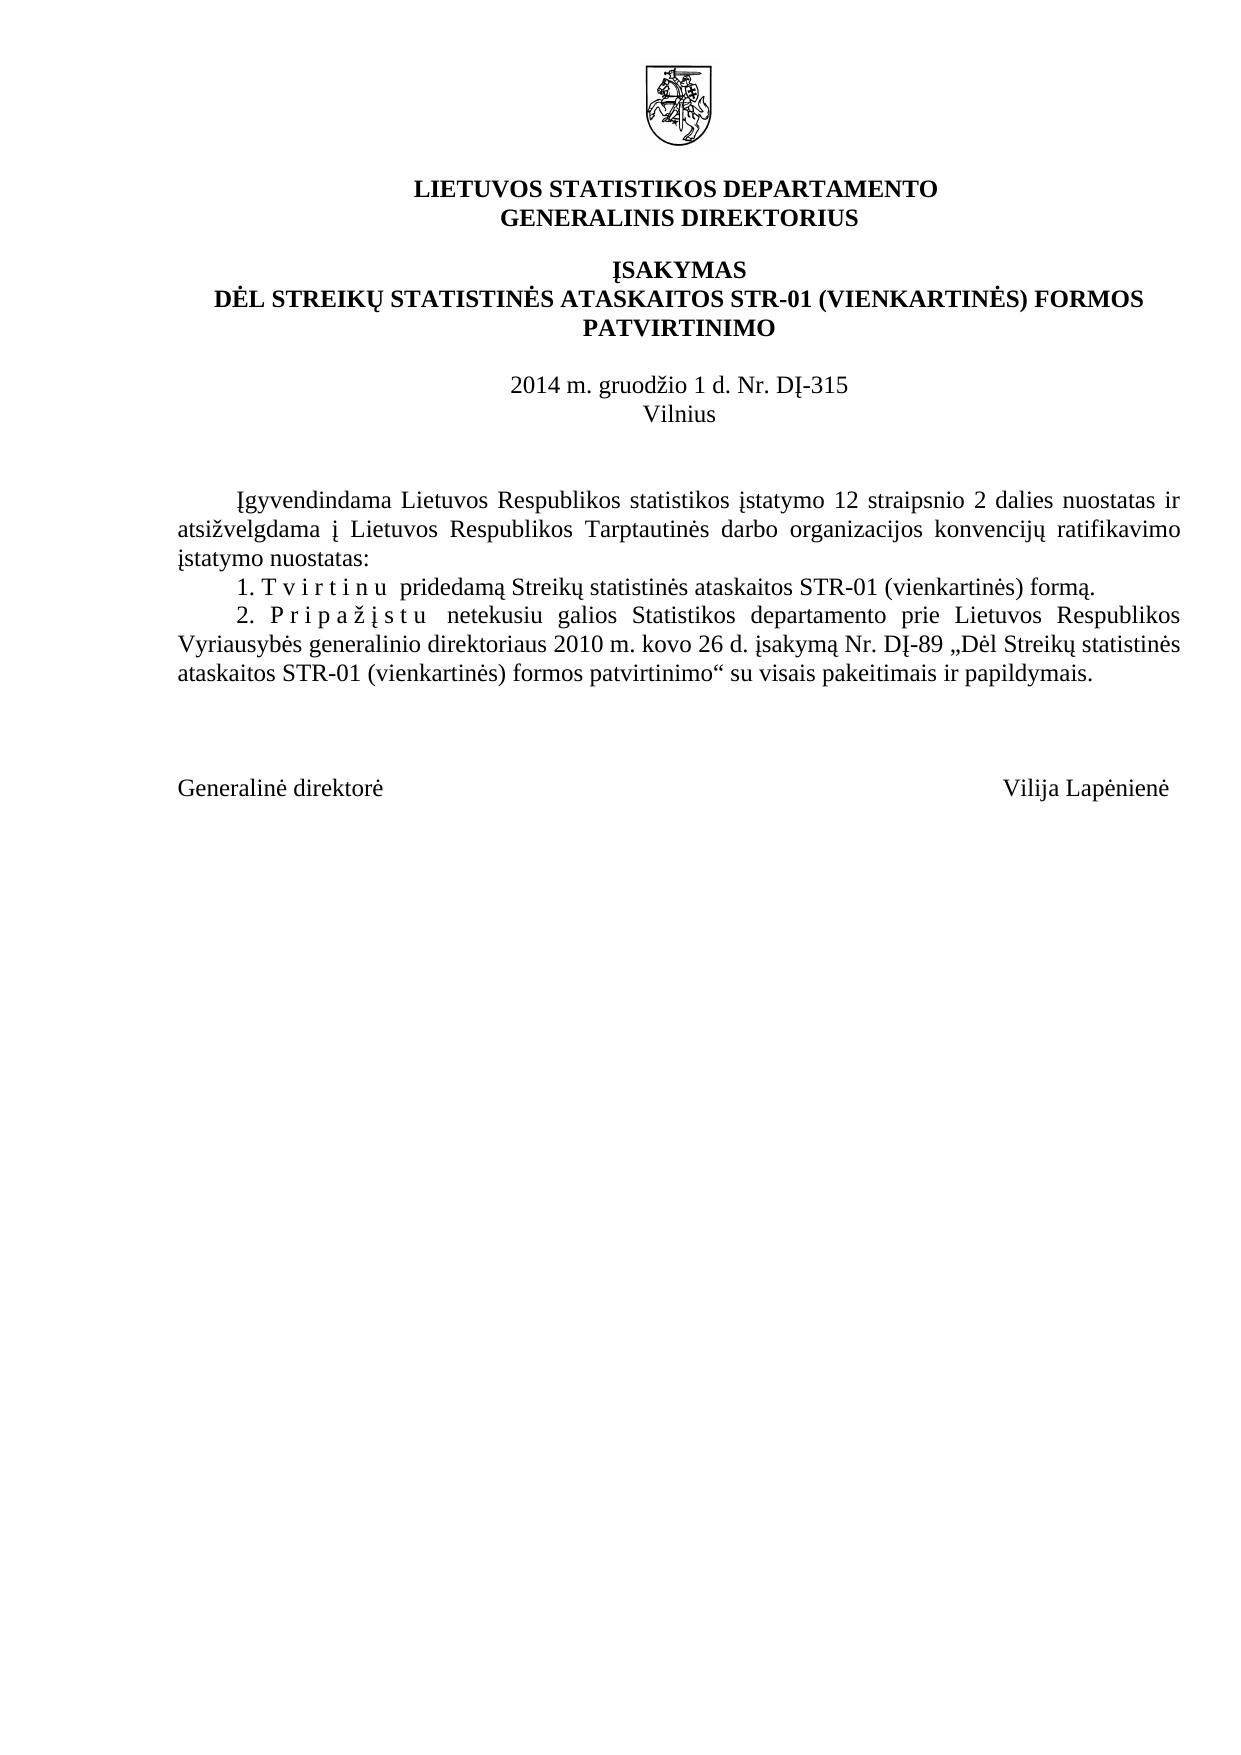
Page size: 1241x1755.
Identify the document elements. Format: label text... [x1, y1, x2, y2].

text GENERALINIS DIREKTORIUS [177, 203, 1181, 231]
text DĖL STREIKŲ STATISTINĖS ATASKAITOS STR-01 (VIENKARTINĖS) FORMOS PATVIRTINIMO [177, 284, 1181, 342]
text 1. Tvirtinu pridedamą Streikų statistinės ataskaitos STR-01 (vienkartinės) formą. [177, 572, 1181, 601]
text 2014 m. gruodžio 1 d. Nr. DĮ-315 [177, 371, 1181, 399]
text LIETUVOS STATISTIKOS DEPARTAMENTO [177, 174, 1181, 203]
text 2. Pripažįstu netekusiu galios Statistikos departamento prie Lietuvos Respublikos Vyriausybės generalinio direktoriaus 2010 m. kovo 26 d. įsakymą Nr. DĮ-89 „Dėl Streikų statistinės ataskaitos STR-01 (vienkartinės) formos patvirtinimo“ su visais pakeitimais ir papildymais. [177, 601, 1181, 687]
text Generalinė direktorė Vilija Lapėnienė [177, 773, 1181, 802]
text ĮSAKYMAS [177, 256, 1181, 284]
text Vilnius [177, 399, 1181, 428]
text Įgyvendindama Lietuvos Respublikos statistikos įstatymo 12 straipsnio 2 dalies nuostatas ir atsižvelgdama į Lietuvos Respublikos Tarptautinės darbo organizacijos konvencijų ratifikavimo įstatymo nuostatas: [177, 486, 1181, 572]
